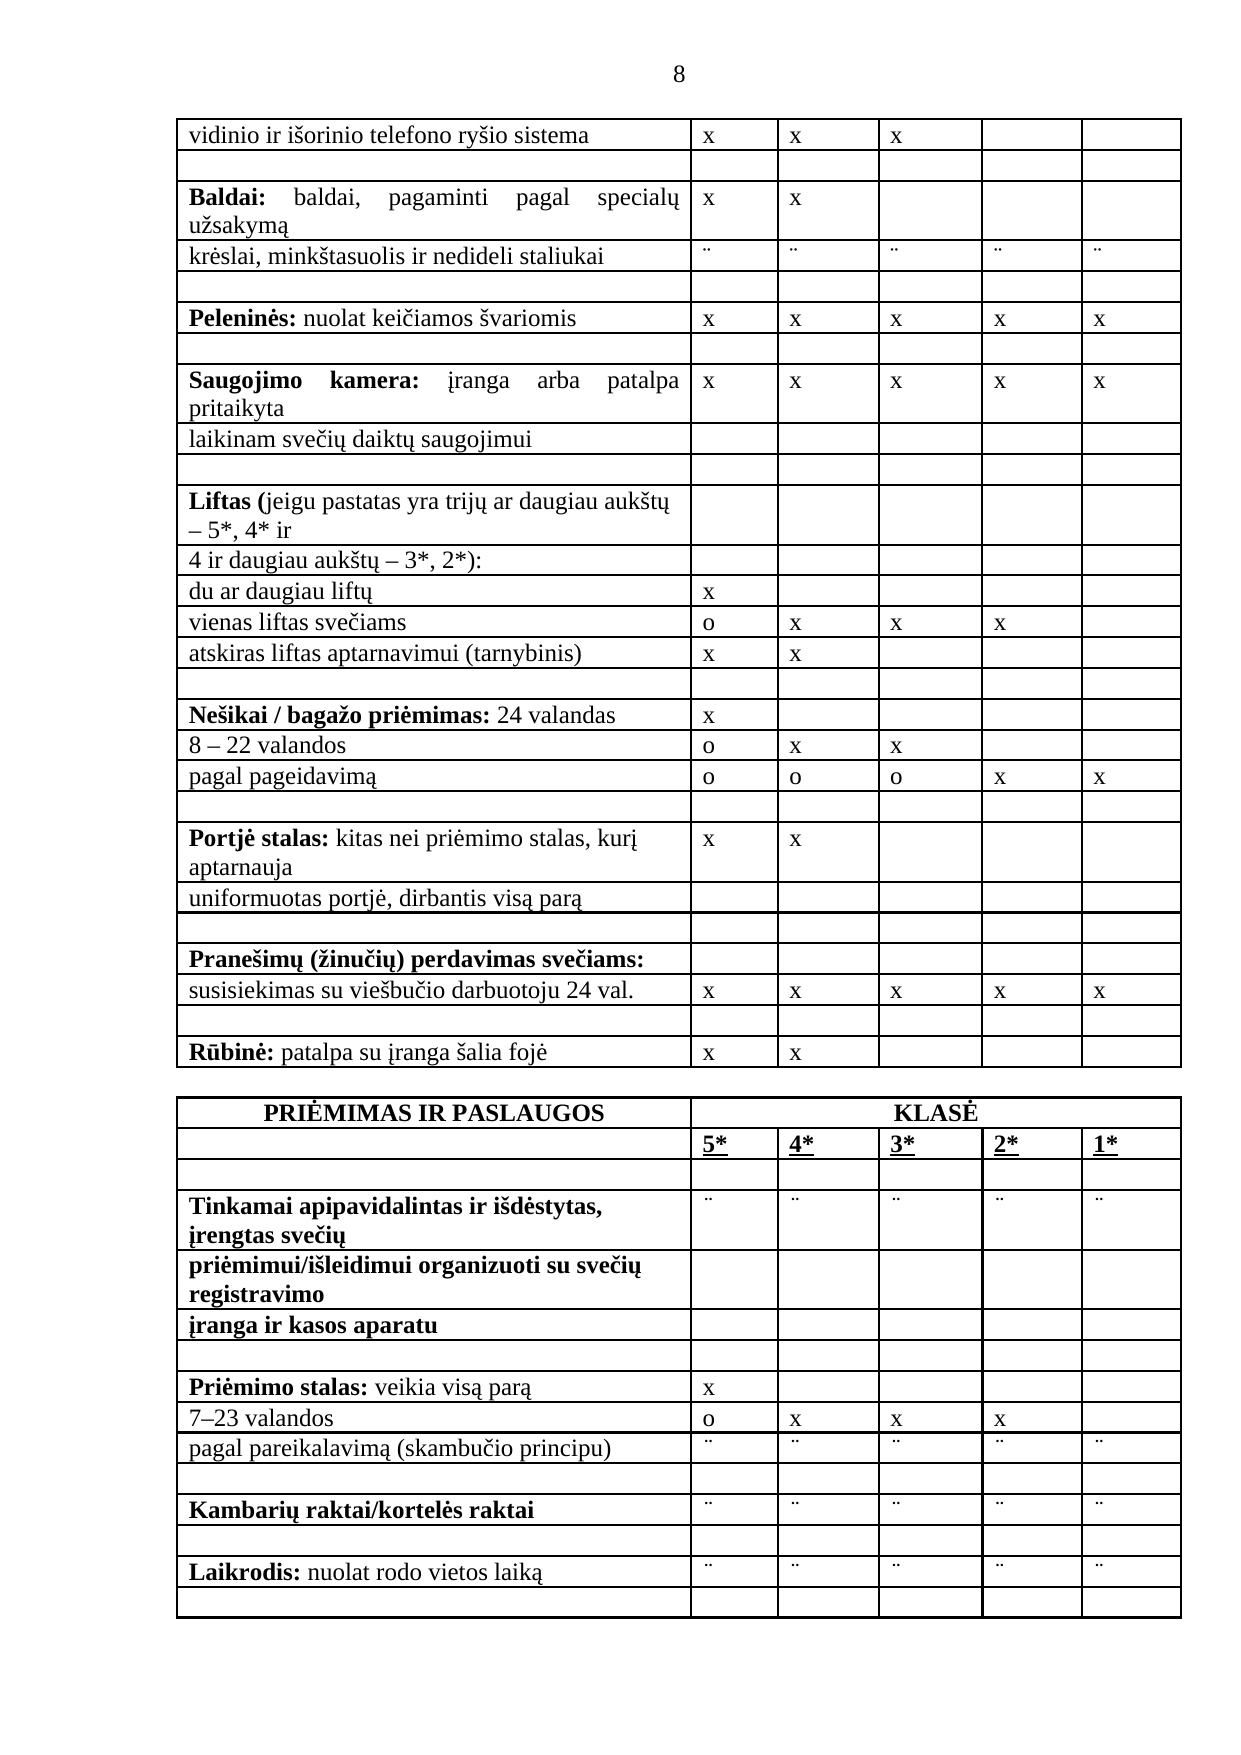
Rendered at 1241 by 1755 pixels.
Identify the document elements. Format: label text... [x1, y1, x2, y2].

table_cell [880, 700, 981, 728]
table_cell x [1083, 761, 1180, 790]
table_cell [880, 1160, 981, 1189]
table_cell [983, 700, 1081, 728]
table_cell x [692, 303, 777, 332]
table_cell [692, 334, 777, 363]
table_cell Kambarių raktai/kortelės raktai [178, 1495, 690, 1524]
table_cell [692, 486, 777, 543]
table_cell [983, 731, 1081, 759]
table_cell [779, 792, 878, 821]
table_cell [880, 1341, 981, 1370]
table_cell [779, 914, 878, 942]
table_cell [692, 944, 777, 973]
table_cell [984, 1310, 1081, 1339]
table_cell [984, 1160, 1081, 1189]
table_cell [1083, 669, 1180, 698]
table_cell pagal pareikalavimą (skambučio principu) [178, 1434, 690, 1462]
table_cell [779, 669, 878, 698]
table_cell [983, 1037, 1081, 1066]
table_cell [984, 1526, 1081, 1555]
table_cell x [880, 120, 981, 149]
table_cell x [880, 365, 981, 422]
table_cell [178, 455, 690, 484]
table_cell ¨ [984, 1434, 1081, 1462]
table_cell x [779, 731, 878, 759]
table_cell ¨ [779, 1557, 878, 1586]
table_cell [692, 914, 777, 942]
table_cell Saugojimo kamera: įranga arba patalpa pritaikyta [178, 365, 690, 422]
table_cell [779, 1006, 878, 1035]
table_cell x [1083, 303, 1180, 332]
table_cell [178, 792, 690, 821]
table_cell ¨ [1083, 1434, 1180, 1462]
table_cell o [692, 731, 777, 759]
table_cell [1083, 700, 1180, 728]
table_cell įranga ir kasos aparatu [178, 1310, 690, 1339]
table_cell priėmimui/išleidimui organizuoti su svečių registravimo [178, 1251, 690, 1308]
table_cell [983, 334, 1081, 363]
table_cell [983, 455, 1081, 484]
table_cell [880, 1251, 981, 1308]
table_cell [1083, 607, 1180, 636]
table_cell ¨ [880, 1495, 981, 1524]
table_cell [692, 1160, 777, 1189]
table_cell x [779, 1403, 878, 1431]
table_cell [880, 1006, 981, 1035]
table_cell ¨ [983, 241, 1081, 270]
table_cell [779, 151, 878, 180]
table_cell [692, 151, 777, 180]
table_cell Rūbinė: patalpa su įranga šalia fojė [178, 1037, 690, 1066]
table_cell [178, 151, 690, 180]
table_cell x [1083, 975, 1180, 1004]
table_cell [692, 792, 777, 821]
table_cell [1083, 1160, 1180, 1189]
table_cell [178, 1464, 690, 1493]
table_cell 2* [984, 1129, 1081, 1158]
table_cell [880, 1588, 981, 1616]
table_cell x [880, 1403, 981, 1431]
table_cell [1083, 455, 1180, 484]
table_cell ¨ [984, 1557, 1081, 1586]
table_cell [880, 1037, 981, 1066]
table_cell [178, 669, 690, 698]
table_cell ¨ [880, 1434, 981, 1462]
table_cell laikinam svečių daiktų saugojimui [178, 424, 690, 453]
table_cell [1083, 1526, 1180, 1555]
table_cell [880, 669, 981, 698]
table_cell 7–23 valandos [178, 1403, 690, 1431]
table_cell [779, 546, 878, 574]
table_cell [1083, 1341, 1180, 1370]
table_cell x [779, 365, 878, 422]
table_cell x [692, 576, 777, 605]
table_cell [1083, 151, 1180, 180]
table_cell ¨ [779, 1495, 878, 1524]
table_cell ¨ [880, 241, 981, 270]
table_cell ¨ [880, 1191, 981, 1248]
table_cell [1083, 1251, 1180, 1308]
table_cell [1083, 1464, 1180, 1493]
table_cell Liftas (jeigu pastatas yra trijų ar daugiau aukštų – 5*, 4* ir [178, 486, 690, 543]
table_cell [692, 424, 777, 453]
table_cell o [779, 761, 878, 790]
table_cell [983, 182, 1081, 239]
table_cell ¨ [692, 241, 777, 270]
table_cell [983, 576, 1081, 605]
table_cell atskiras liftas aptarnavimui (tarnybinis) [178, 638, 690, 667]
table_cell x [1083, 365, 1180, 422]
table_cell x [779, 607, 878, 636]
table_cell ¨ [984, 1495, 1081, 1524]
table_cell o [692, 607, 777, 636]
table_cell [983, 151, 1081, 180]
table_cell [983, 823, 1081, 881]
table_cell [779, 424, 878, 453]
table_cell o [692, 1403, 777, 1431]
table_cell susisiekimas su viešbučio darbuotoju 24 val. [178, 975, 690, 1004]
table_cell x [880, 731, 981, 759]
table_cell vidinio ir išorinio telefono ryšio sistema [178, 120, 690, 149]
table_cell [692, 1341, 777, 1370]
table_cell [880, 1526, 981, 1555]
table_cell [880, 1310, 981, 1339]
table_cell ¨ [880, 1557, 981, 1586]
table_cell [692, 883, 777, 911]
table_cell Portjė stalas: kitas nei priėmimo stalas, kurį aptarnauja [178, 823, 690, 881]
table_cell x [983, 761, 1081, 790]
table_cell x [880, 975, 981, 1004]
table_cell [692, 1310, 777, 1339]
table_cell [779, 883, 878, 911]
table_cell x [692, 1372, 777, 1401]
table_cell x [692, 120, 777, 149]
table_cell [1083, 546, 1180, 574]
table_cell [779, 700, 878, 728]
table_cell [178, 1160, 690, 1189]
table_cell [984, 1251, 1081, 1308]
table_cell [1083, 944, 1180, 973]
table_cell 4* [779, 1129, 878, 1158]
table_cell x [692, 365, 777, 422]
table_cell x [984, 1403, 1081, 1431]
table_cell [984, 1588, 1081, 1616]
table_cell [1083, 1372, 1180, 1401]
table_cell [1083, 272, 1180, 301]
table_cell [880, 576, 981, 605]
table_cell [880, 823, 981, 881]
table_cell x [779, 120, 878, 149]
table_cell [779, 1251, 878, 1308]
table_cell [984, 1372, 1081, 1401]
table_cell [880, 792, 981, 821]
table_cell [692, 455, 777, 484]
table_cell ¨ [779, 1434, 878, 1462]
table_cell x [692, 182, 777, 239]
table_cell [1083, 334, 1180, 363]
table_cell [779, 1464, 878, 1493]
table_cell [983, 792, 1081, 821]
table_cell [692, 1464, 777, 1493]
table_cell x [779, 303, 878, 332]
table_cell Laikrodis: nuolat rodo vietos laiką [178, 1557, 690, 1586]
table_cell ¨ [1083, 1495, 1180, 1524]
table_cell [178, 1588, 690, 1616]
table_cell ¨ [1083, 1191, 1180, 1248]
table_cell [983, 120, 1081, 149]
table_cell x [779, 823, 878, 881]
table_cell [983, 669, 1081, 698]
table_cell x [983, 303, 1081, 332]
table_cell x [779, 975, 878, 1004]
table_cell x [692, 823, 777, 881]
table_cell x [983, 365, 1081, 422]
table_cell [880, 638, 981, 667]
table_cell [692, 546, 777, 574]
table_cell x [692, 700, 777, 728]
table_cell [880, 455, 981, 484]
table_cell [983, 424, 1081, 453]
table_cell [779, 1372, 878, 1401]
table_cell [1083, 638, 1180, 667]
table_cell [983, 638, 1081, 667]
table_cell [178, 272, 690, 301]
table_cell [983, 914, 1081, 942]
table_cell [779, 576, 878, 605]
table_cell ¨ [692, 1191, 777, 1248]
table_cell [178, 914, 690, 942]
table_cell [1083, 823, 1180, 881]
table_cell [692, 669, 777, 698]
table_cell [880, 883, 981, 911]
table_cell [880, 1372, 981, 1401]
table_cell [983, 272, 1081, 301]
table_cell Priėmimo stalas: veikia visą parą [178, 1372, 690, 1401]
table_cell [692, 1251, 777, 1308]
table_cell [983, 486, 1081, 543]
table_cell 4 ir daugiau aukštų – 3*, 2*): [178, 546, 690, 574]
table_cell [1083, 731, 1180, 759]
table_cell Pranešimų (žinučių) perdavimas svečiams: [178, 944, 690, 973]
table_cell [178, 1006, 690, 1035]
table_cell [779, 1341, 878, 1370]
table_cell x [779, 638, 878, 667]
table_cell pagal pageidavimą [178, 761, 690, 790]
table_cell [692, 1526, 777, 1555]
table_cell ¨ [984, 1191, 1081, 1248]
table_cell [880, 272, 981, 301]
table_header KLASĖ [692, 1099, 1180, 1127]
table_cell ¨ [692, 1557, 777, 1586]
table_cell [1083, 486, 1180, 543]
table_cell [1083, 1006, 1180, 1035]
table_cell x [983, 607, 1081, 636]
table_cell [880, 914, 981, 942]
table_cell [779, 486, 878, 543]
table_cell [779, 272, 878, 301]
table_cell [779, 1160, 878, 1189]
table_cell x [692, 1037, 777, 1066]
table_cell Peleninės: nuolat keičiamos švariomis [178, 303, 690, 332]
table_cell ¨ [692, 1495, 777, 1524]
table_cell [1083, 576, 1180, 605]
table_cell x [692, 975, 777, 1004]
table_cell x [692, 638, 777, 667]
table_cell x [880, 303, 981, 332]
table_cell o [880, 761, 981, 790]
table_cell [779, 455, 878, 484]
table_cell x [779, 1037, 878, 1066]
table_cell [1083, 792, 1180, 821]
table_cell [779, 1526, 878, 1555]
table_cell [880, 334, 981, 363]
table_cell [779, 944, 878, 973]
table_cell [178, 1341, 690, 1370]
table_cell o [692, 761, 777, 790]
table_cell [983, 546, 1081, 574]
table_cell x [983, 975, 1081, 1004]
table_cell [880, 424, 981, 453]
table_cell [178, 334, 690, 363]
table_cell [880, 944, 981, 973]
table_cell [880, 486, 981, 543]
table_cell [880, 1464, 981, 1493]
table_cell [984, 1464, 1081, 1493]
table_cell [983, 944, 1081, 973]
table_cell [692, 1588, 777, 1616]
table_cell [779, 1588, 878, 1616]
table_cell 3* [880, 1129, 981, 1158]
table_cell ¨ [1083, 241, 1180, 270]
table_cell ¨ [779, 241, 878, 270]
table_cell [983, 1006, 1081, 1035]
table_cell [1083, 1588, 1180, 1616]
table_cell [1083, 1310, 1180, 1339]
table_cell x [880, 607, 981, 636]
table_cell 1* [1083, 1129, 1180, 1158]
table_cell [984, 1341, 1081, 1370]
table_cell [880, 546, 981, 574]
table_cell [178, 1526, 690, 1555]
table_cell [983, 883, 1081, 911]
table_cell [692, 272, 777, 301]
table_cell 8 – 22 valandos [178, 731, 690, 759]
table_cell [880, 182, 981, 239]
table_cell 5* [692, 1129, 777, 1158]
table_cell [779, 1310, 878, 1339]
table_cell [1083, 1037, 1180, 1066]
table_cell Tinkamai apipavidalintas ir išdėstytas, įrengtas svečių [178, 1191, 690, 1248]
table_cell vienas liftas svečiams [178, 607, 690, 636]
table_cell ¨ [692, 1434, 777, 1462]
table_cell [178, 1129, 690, 1158]
table_cell [880, 151, 981, 180]
table_cell ¨ [1083, 1557, 1180, 1586]
table_cell Nešikai / bagažo priėmimas: 24 valandas [178, 700, 690, 728]
table_cell [1083, 914, 1180, 942]
table_cell ¨ [779, 1191, 878, 1248]
table_cell [1083, 883, 1180, 911]
table_cell uniformuotas portjė, dirbantis visą parą [178, 883, 690, 911]
table_cell x [779, 182, 878, 239]
table_header PRIĖMIMAS IR PASLAUGOS [178, 1099, 690, 1127]
table_cell [1083, 120, 1180, 149]
table_cell krėslai, minkštasuolis ir nedideli staliukai [178, 241, 690, 270]
table_cell [1083, 1403, 1180, 1431]
table_cell [1083, 182, 1180, 239]
table_cell [692, 1006, 777, 1035]
table_cell Baldai: baldai, pagaminti pagal specialų užsakymą [178, 182, 690, 239]
table_cell du ar daugiau liftų [178, 576, 690, 605]
table_cell [779, 334, 878, 363]
table_cell [1083, 424, 1180, 453]
